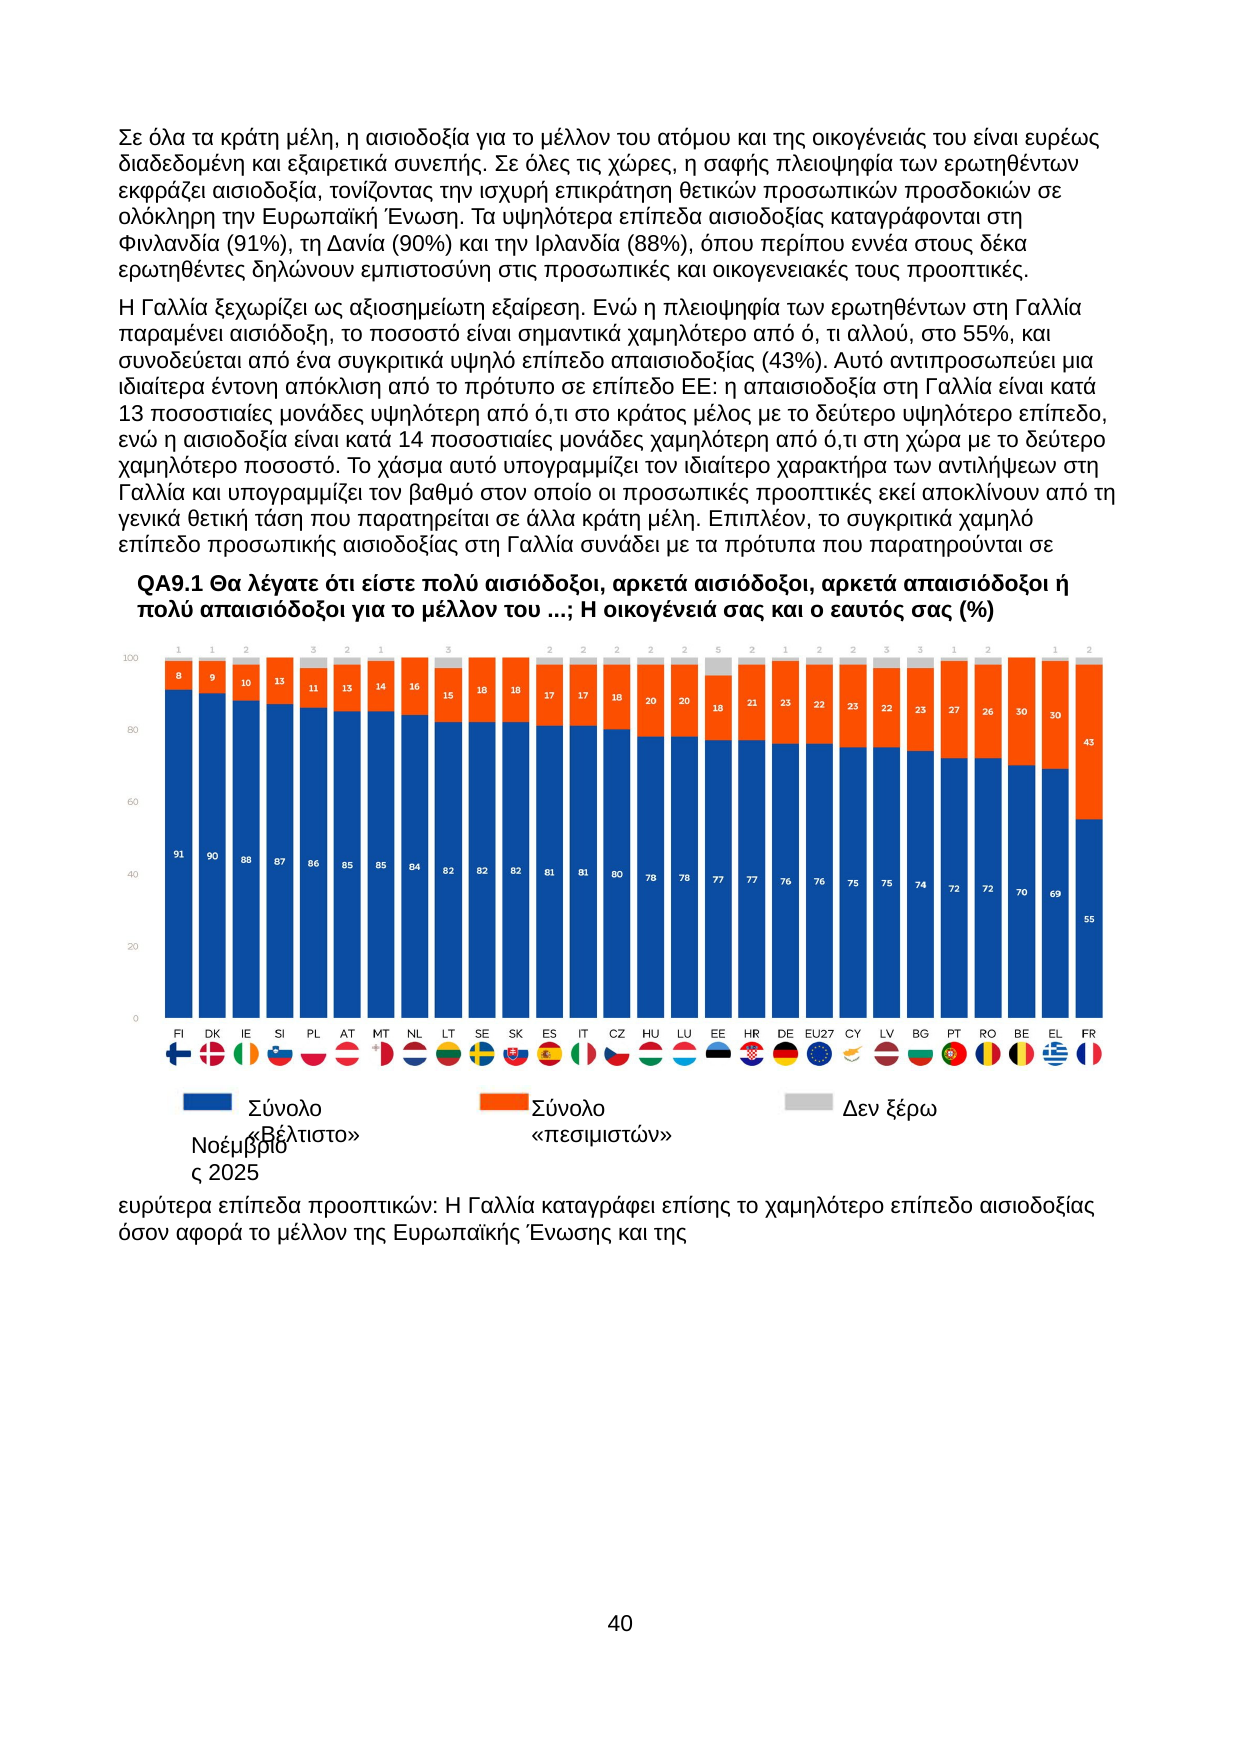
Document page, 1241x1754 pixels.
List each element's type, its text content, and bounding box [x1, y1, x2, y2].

picture [167, 1085, 835, 1118]
text Η Γαλλία ξεχωρίζει ως αξιοσημείωτη εξαίρεση. Ενώ η πλειοψηφία των ερωτηθέντων στη Γαλλία παραμένει αισιόδοξη, το ποσοστό είναι σημαντικά χαμηλότερο από ό, τι αλλού, στο 55%, και συνοδεύεται από ένα συγκριτικά υψηλό επίπεδο απαισιοδοξίας (43%). Αυτό αντιπροσωπεύει μια ιδιαίτερα έντονη απόκλιση από το πρότυπο σε επίπεδο ΕΕ: η απαισιοδοξία στη Γαλλία είναι κατά 13 ποσοστιαίες μονάδες υψηλότερη από ό,τι στο κράτος μέλος με το δεύτερο υψηλότερο επίπεδο, ενώ η αισιοδοξία είναι κατά 14 ποσοστιαίες μονάδες χαμηλότερη από ό,τι στη χώρα με το δεύτερο χαμηλότερο ποσοστό. Το χάσμα αυτό υπογραμμίζει τον ιδιαίτερο χαρακτήρα των αντιλήψεων στη Γαλλία και υπογραμμίζει τον βαθμό στον οποίο οι προσωπικές προοπτικές εκεί αποκλίνουν από τη γενικά θετική τάση που παρατηρείται σε άλλα κράτη μέλη. Επιπλέον, το συγκριτικά χαμηλό επίπεδο προσωπικής αισιοδοξίας στη Γαλλία συνάδει με τα πρότυπα που παρατηρούνται σε ευρύτερα επίπεδα προοπτικών: Η Γαλλία καταγράφει επίσης το χαμηλότερο επίπεδο αισιοδοξίας όσον αφορά το μέλλον της Ευρωπαϊκής Ένωσης και της [118, 294, 1122, 1245]
text Σε όλα τα κράτη μέλη, η αισιοδοξία για το μέλλον του ατόμου και της οικογένειάς του είναι ευρέως διαδεδομένη και εξαιρετικά συνεπής. Σε όλες τις χώρες, η σαφής πλειοψηφία των ερωτηθέντων εκφράζει αισιοδοξία, τονίζοντας την ισχυρή επικράτηση θετικών προσωπικών προσδοκιών σε ολόκληρη την Ευρωπαϊκή Ένωση. Τα υψηλότερα επίπεδα αισιοδοξίας καταγράφονται στη Φινλανδία (91%), τη Δανία (90%) και την Ιρλανδία (88%), όπου περίπου εννέα στους δέκα ερωτηθέντες δηλώνουν εμπιστοσύνη στις προσωπικές και οικογενειακές τους προοπτικές. [118, 124, 1122, 282]
picture [118, 639, 1108, 1071]
